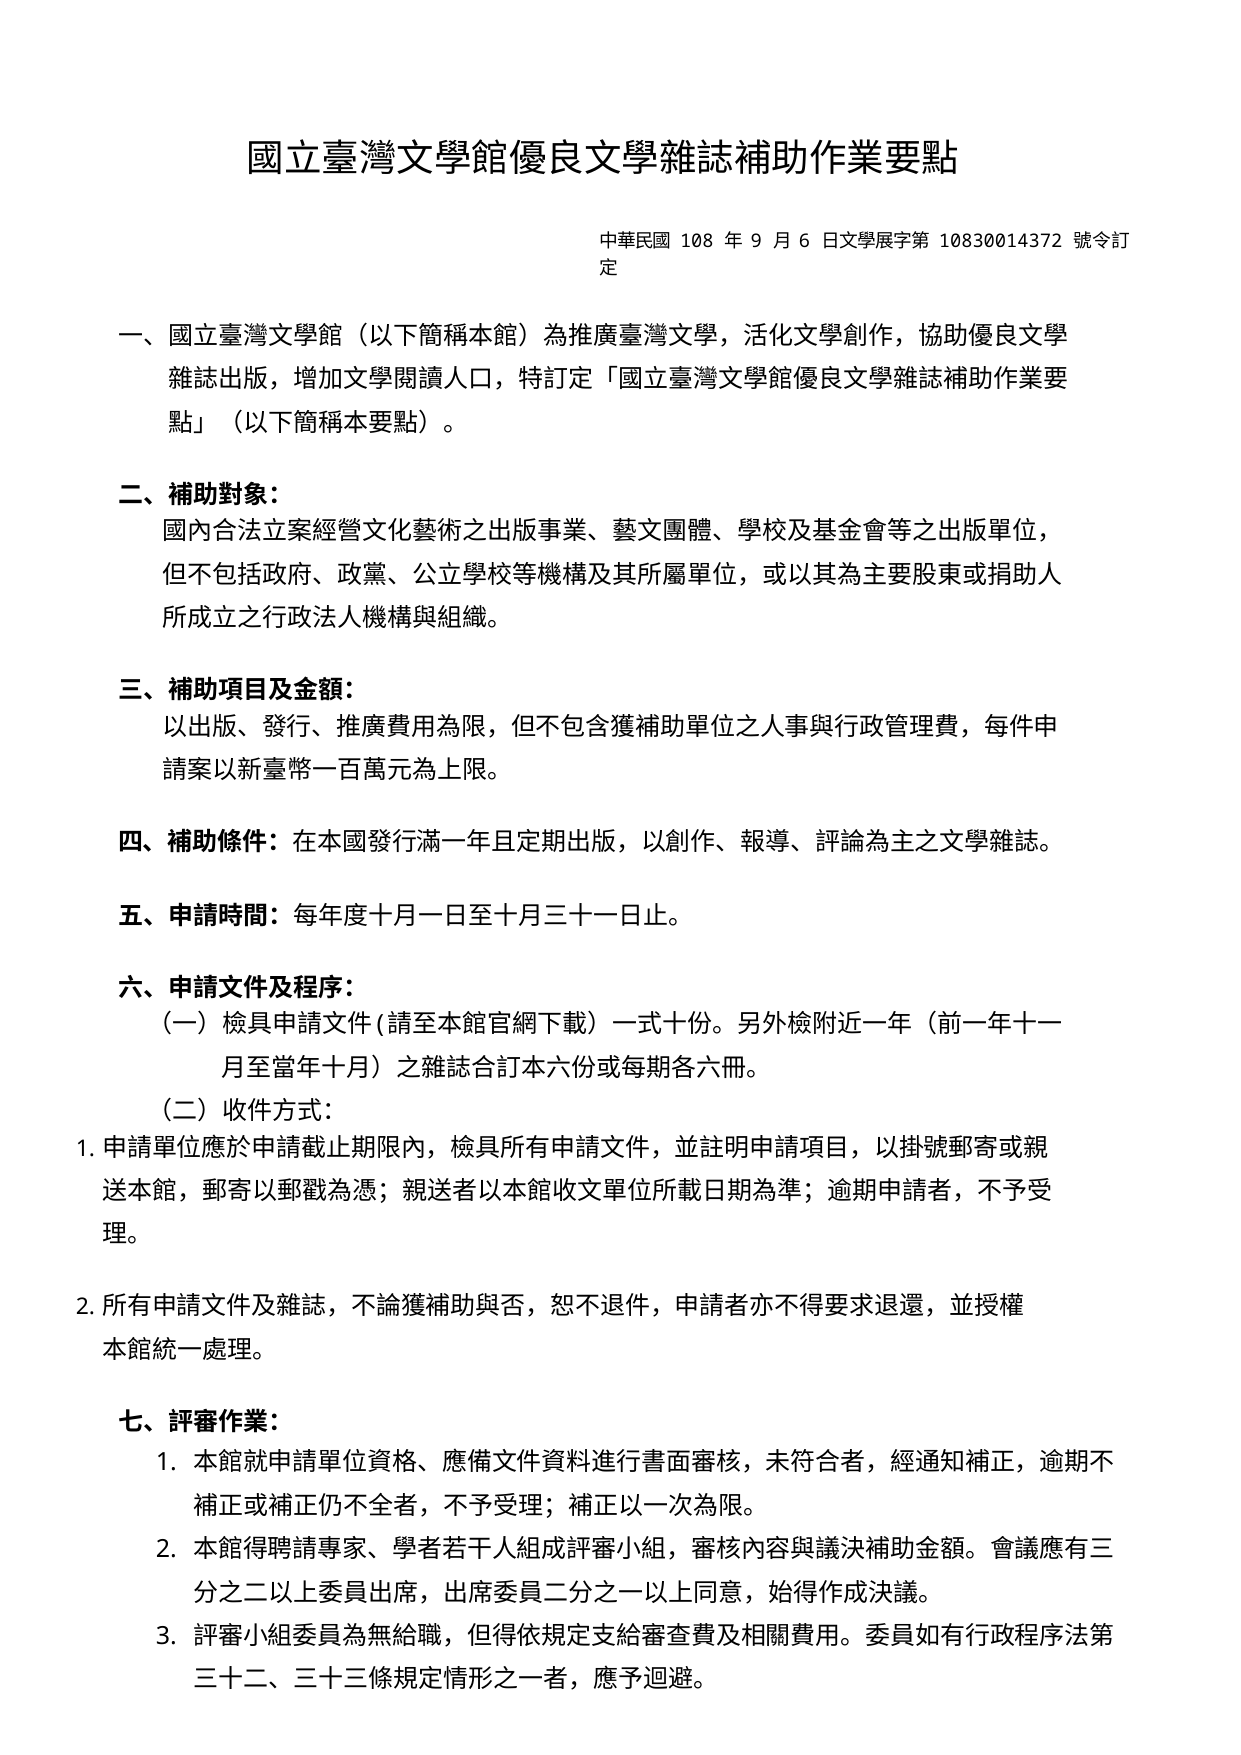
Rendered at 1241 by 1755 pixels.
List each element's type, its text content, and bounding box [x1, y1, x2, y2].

text 一、國立臺灣文學館（以下簡稱本館）為推廣臺灣文學，活化文學創作，協助優良文學雜誌出版，增加文學閱讀人口，特訂定「國立臺灣文學館優良文學雜誌補助作業要點」（以下簡稱本要點）。 [118, 315, 1069, 438]
text （二）收件方式： [147, 1091, 1136, 1127]
list 本館就申請單位資格、應備文件資料進行書面審核，未符合者，經通知補正，逾期不補正或補正仍不全者，不予受理；補正以一次為限。 [156, 1442, 1136, 1521]
list 本館得聘請專家、學者若干人組成評審小組，審核內容與議決補助金額。會議應有三分之二以上委員出席，出席委員二分之一以上同意，始得作成決議。 [156, 1529, 1136, 1608]
text 四、補助條件：在本國發行滿一年且定期出版，以創作、報導、評論為主之文學雜誌。五、申請時間：每年度十月一日至十月三十一日止。 [118, 821, 1069, 932]
list 所有申請文件及雜誌，不論獲補助與否，恕不退件，申請者亦不得要求退還，並授權本館統一處理。 [76, 1286, 1043, 1366]
list 申請單位應於申請截止期限內，檢具所有申請文件，並註明申請項目，以掛號郵寄或親送本館，郵寄以郵戳為憑；親送者以本館收文單位所載日期為準；逾期申請者，不予受理。 [76, 1127, 1068, 1250]
text （一）檢具申請文件(請至本館官網下載）一式十份。另外檢附近一年（前一年十一月至當年十月）之雜誌合訂本六份或每期各六冊。 [147, 1004, 1086, 1083]
text 中華民國 108 年 9 月 6 日文學展字第 10830014372 號令訂定 [599, 226, 1136, 280]
text 國內合法立案經營文化藝術之出版事業、藝文團體、學校及基金會等之出版單位， 但不包括政府、政黨、公立學校等機構及其所屬單位，或以其為主要股東或捐助人所成立之行政法人機構與組織。 [162, 511, 1063, 634]
list 評審小組委員為無給職，但得依規定支給審查費及相關費用。委員如有行政程序法第三十二、三十三條規定情形之一者，應予迴避。 [156, 1616, 1136, 1695]
text 六、申請文件及程序： [118, 969, 1136, 1004]
text 以出版、發行、推廣費用為限，但不包含獲補助單位之人事與行政管理費，每件申請案以新臺幣一百萬元為上限。 [162, 706, 1063, 786]
title 國立臺灣文學館優良文學雜誌補助作業要點 [244, 128, 961, 182]
text 二、補助對象： [118, 474, 1136, 511]
text 三、補助項目及金額： [118, 670, 1136, 706]
text 七、評審作業： [118, 1401, 1136, 1438]
